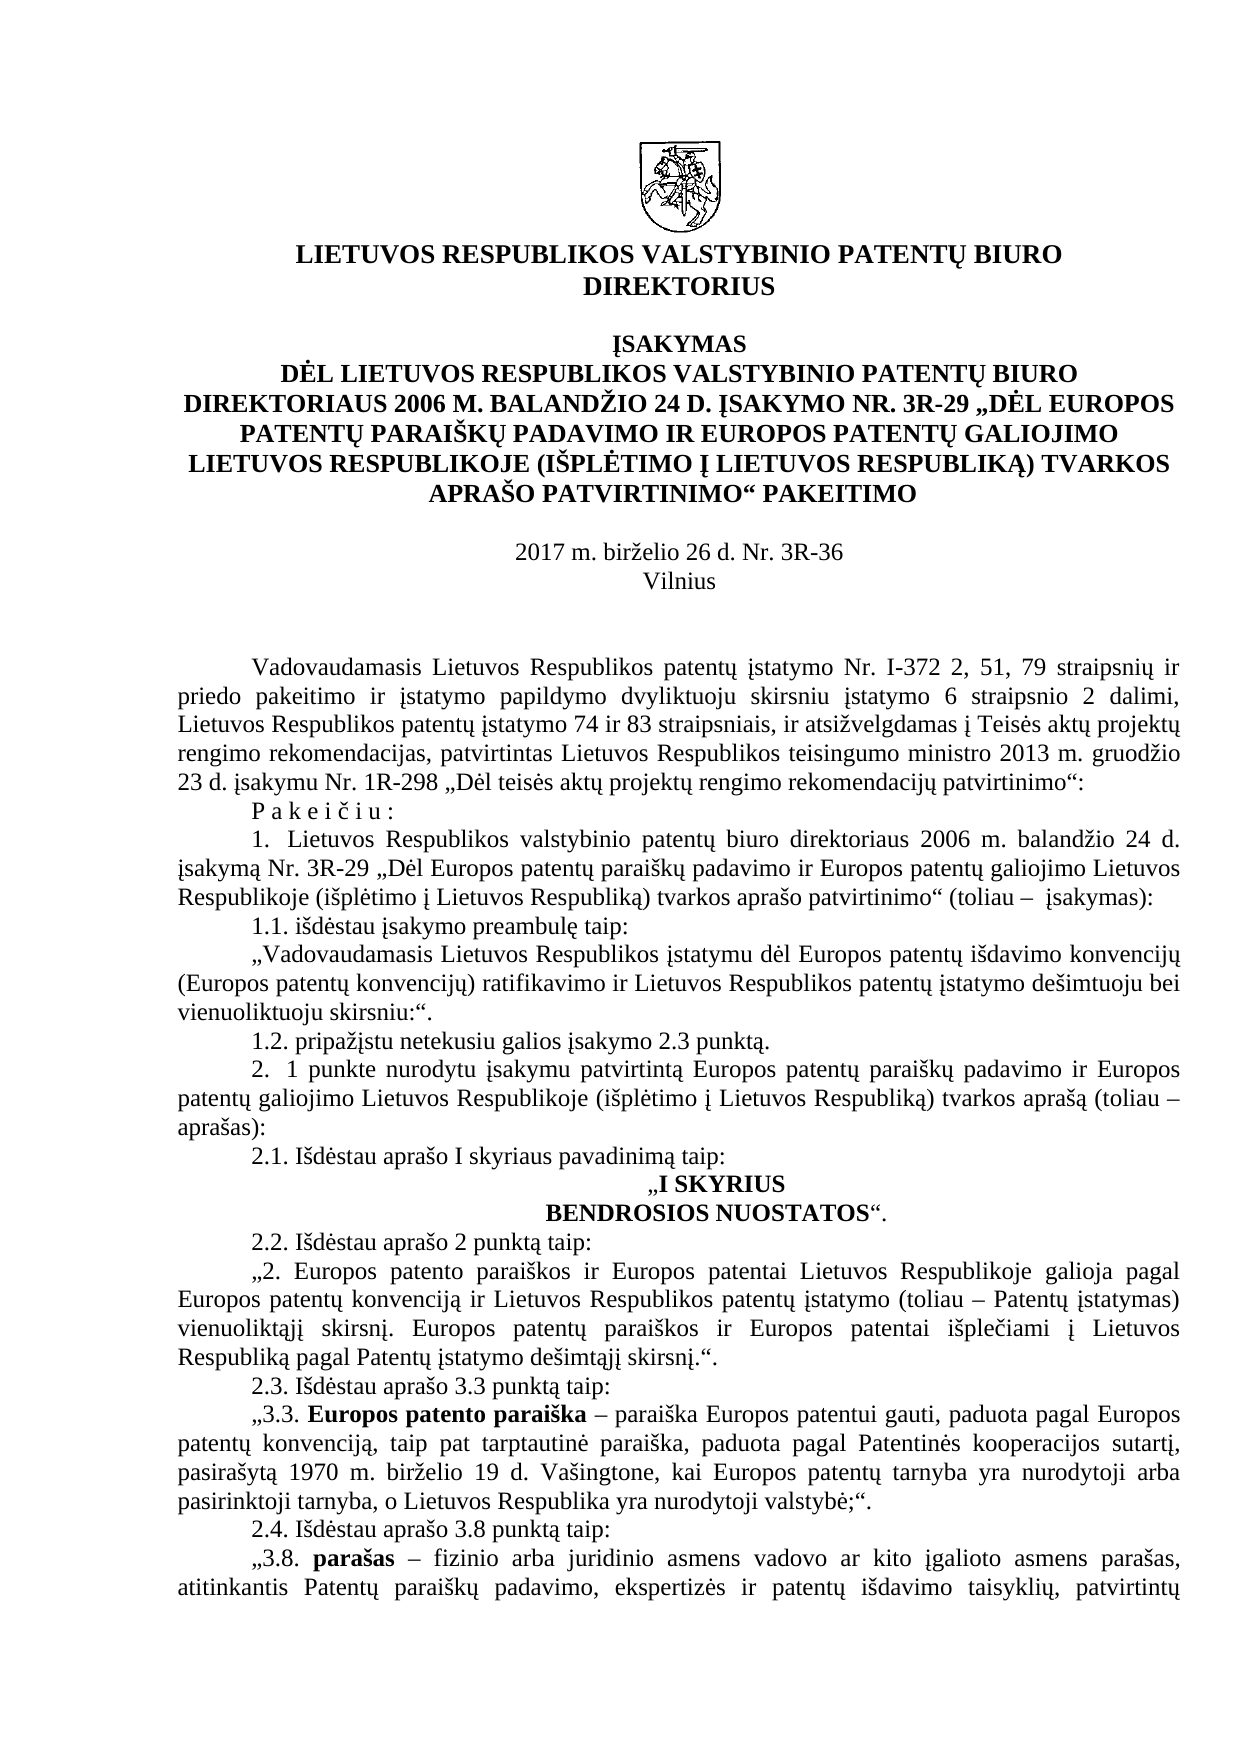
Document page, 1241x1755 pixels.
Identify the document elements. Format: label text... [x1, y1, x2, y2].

text 1. Lietuvos Respublikos valstybinio patentų biuro direktoriaus 2006 m. balandžio 24 d. įsakymą Nr. 3R-29 „Dėl Europos patentų paraiškų padavimo ir Europos patentų galiojimo Lietuvos Respublikoje (išplėtimo į Lietuvos Respubliką) tvarkos aprašo patvirtinimo“ (toliau – įsakymas): [177, 824, 1181, 911]
text „3.8. parašas – fizinio arba juridinio asmens vadovo ar kito įgalioto asmens parašas, atitinkantis Patentų paraiškų padavimo, ekspertizės ir patentų išdavimo taisyklių, patvirtintų [177, 1543, 1181, 1601]
text Vilnius [177, 566, 1181, 594]
text Vadovaudamasis Lietuvos Respublikos patentų įstatymo Nr. I-372 2, 51, 79 straipsnių ir priedo pakeitimo ir įstatymo papildymo dvyliktuoju skirsniu įstatymo 6 straipsnio 2 dalimi, Lietuvos Respublikos patentų įstatymo 74 ir 83 straipsniais, ir atsižvelgdamas į Teisės aktų projektų rengimo rekomendacijas, patvirtintas Lietuvos Respublikos teisingumo ministro 2013 m. gruodžio 23 d. įsakymu Nr. 1R-298 „Dėl teisės aktų projektų rengimo rekomendacijų patvirtinimo“: [177, 652, 1181, 796]
text 2.4. Išdėstau aprašo 3.8 punktą taip: [177, 1514, 1181, 1543]
text 2. 1 punkte nurodytu įsakymu patvirtintą Europos patentų paraiškų padavimo ir Europos patentų galiojimo Lietuvos Respublikoje (išplėtimo į Lietuvos Respubliką) tvarkos aprašą (toliau – aprašas): [177, 1054, 1181, 1141]
text ĮSAKYMAS [177, 329, 1181, 358]
text 1.2. pripažįstu netekusiu galios įsakymo 2.3 punktą. [177, 1026, 1181, 1054]
text Pakeičiu: [177, 796, 1181, 824]
text „3.3. Europos patento paraiška – paraiška Europos patentui gauti, paduota pagal Europos patentų konvenciją, taip pat tarptautinė paraiška, paduota pagal Patentinės kooperacijos sutartį, pasirašytą 1970 m. birželio 19 d. Vašingtone, kai Europos patentų tarnyba yra nurodytoji arba pasirinktoji tarnyba, o Lietuvos Respublika yra nurodytoji valstybė;“. [177, 1399, 1181, 1514]
text 2.1. Išdėstau aprašo I skyriaus pavadinimą taip: [177, 1141, 1181, 1169]
text 2017 m. birželio 26 d. Nr. 3R-36 [177, 537, 1181, 566]
text DĖL LIETUVOS RESPUBLIKOS VALSTYBINIO PATENTŲ BIURO DIREKTORIAUS 2006 M. BALANDŽIO 24 D. ĮSAKYMO NR. 3R-29 „DĖL EUROPOS PATENTŲ PARAIŠKŲ PADAVIMO IR EUROPOS PATENTŲ GALIOJIMO LIETUVOS RESPUBLIKOJE (IŠPLĖTIMO Į LIETUVOS RESPUBLIKĄ) TVARKOS APRAŠO PATVIRTINIMO“ PAKEITIMO [177, 358, 1181, 508]
text 2.2. Išdėstau aprašo 2 punktą taip: [177, 1227, 1181, 1256]
text 2.3. Išdėstau aprašo 3.3 punktą taip: [177, 1371, 1181, 1399]
text „I SKYRIUS [177, 1169, 1181, 1198]
text DIREKTORIUS [177, 269, 1181, 301]
text 1.1. išdėstau įsakymo preambulę taip: [177, 911, 1181, 939]
text LIETUVOS RESPUBLIKOS VALSTYBINIO PATENTŲ BIURO [177, 238, 1181, 269]
text „Vadovaudamasis Lietuvos Respublikos įstatymu dėl Europos patentų išdavimo konvencijų (Europos patentų konvencijų) ratifikavimo ir Lietuvos Respublikos patentų įstatymo dešimtuoju bei vienuoliktuoju skirsniu:“. [177, 939, 1181, 1026]
text „2. Europos patento paraiškos ir Europos patentai Lietuvos Respublikoje galioja pagal Europos patentų konvenciją ir Lietuvos Respublikos patentų įstatymo (toliau – Patentų įstatymas) vienuoliktąjį skirsnį. Europos patentų paraiškos ir Europos patentai išplečiami į Lietuvos Respubliką pagal Patentų įstatymo dešimtąjį skirsnį.“. [177, 1256, 1181, 1371]
text BENDROSIOS NUOSTATOS“. [177, 1198, 1181, 1227]
